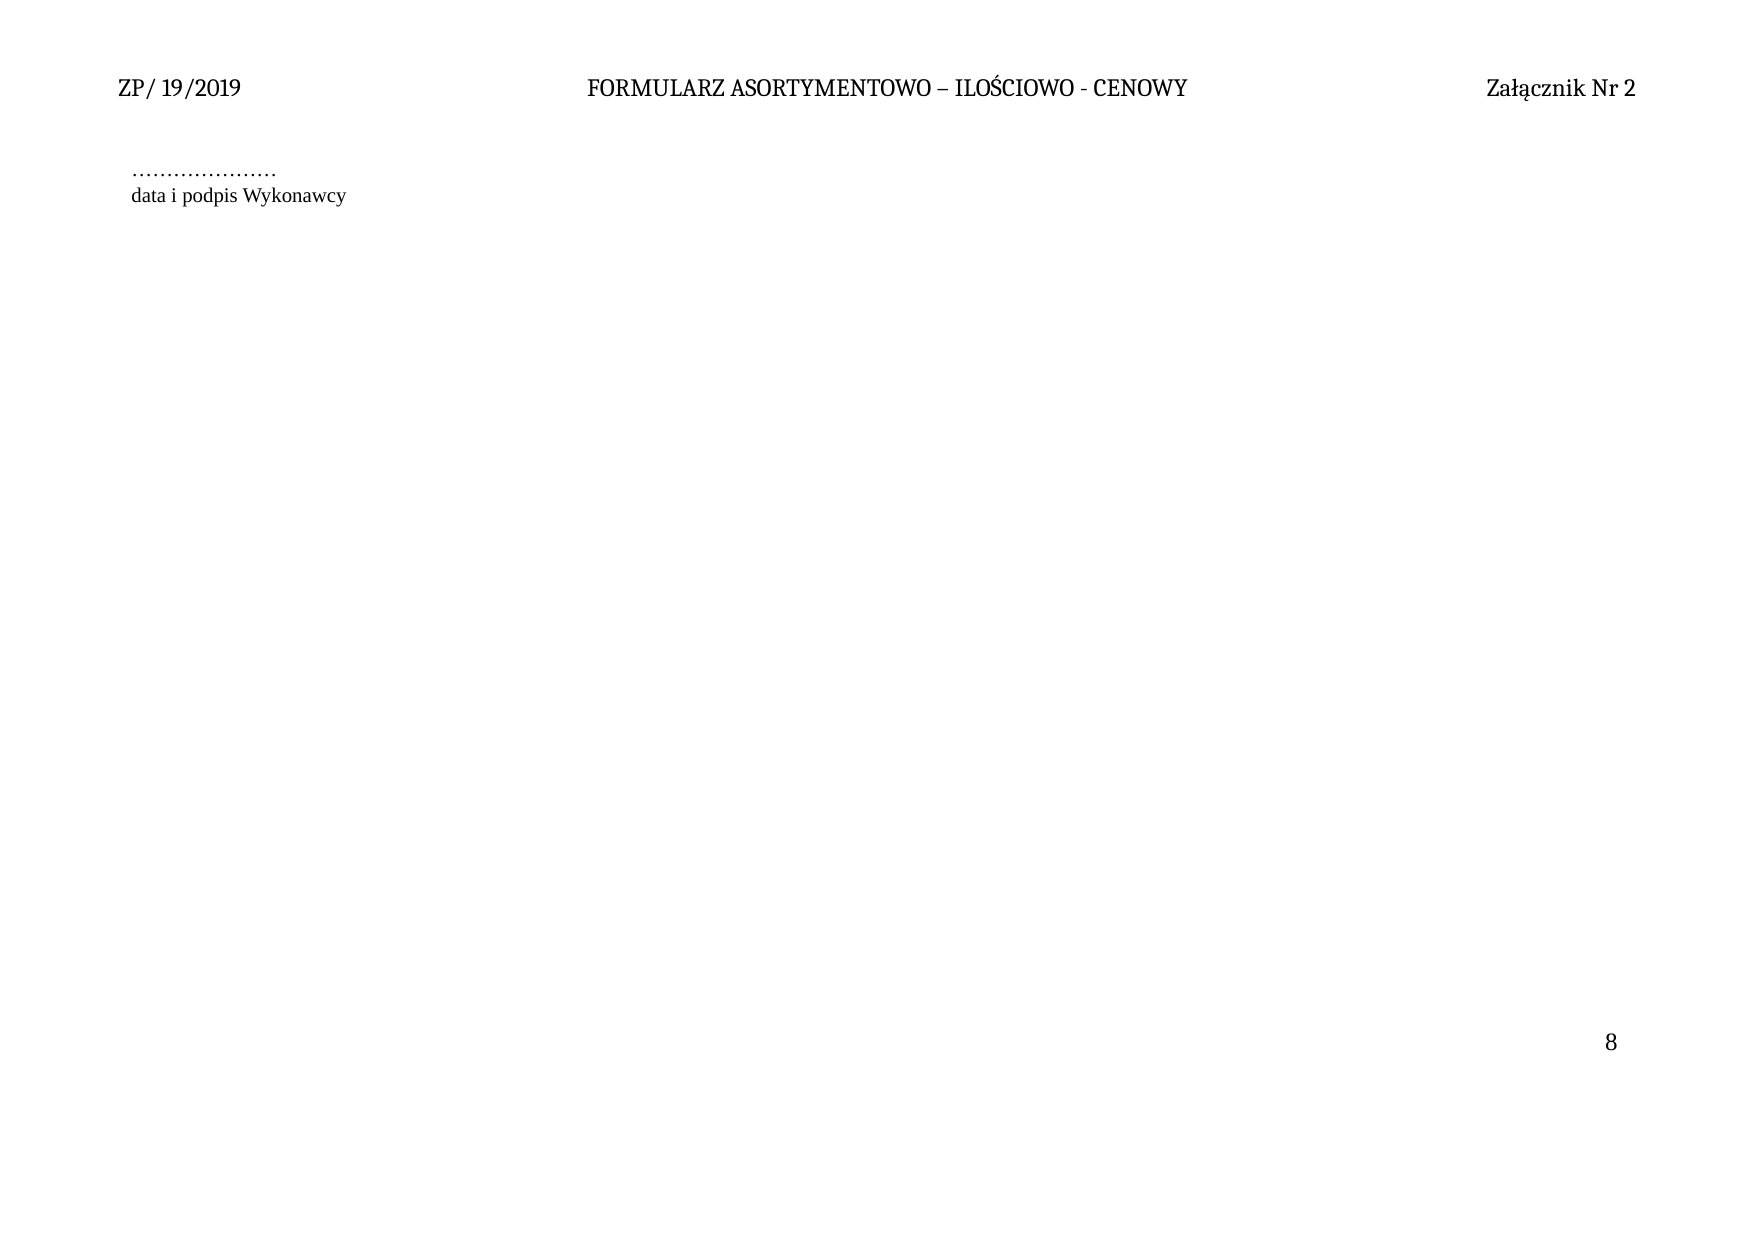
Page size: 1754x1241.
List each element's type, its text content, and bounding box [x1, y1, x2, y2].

table_cell data i podpis Wykonawcy [124, 182, 539, 208]
table_header ………………… [124, 155, 539, 182]
